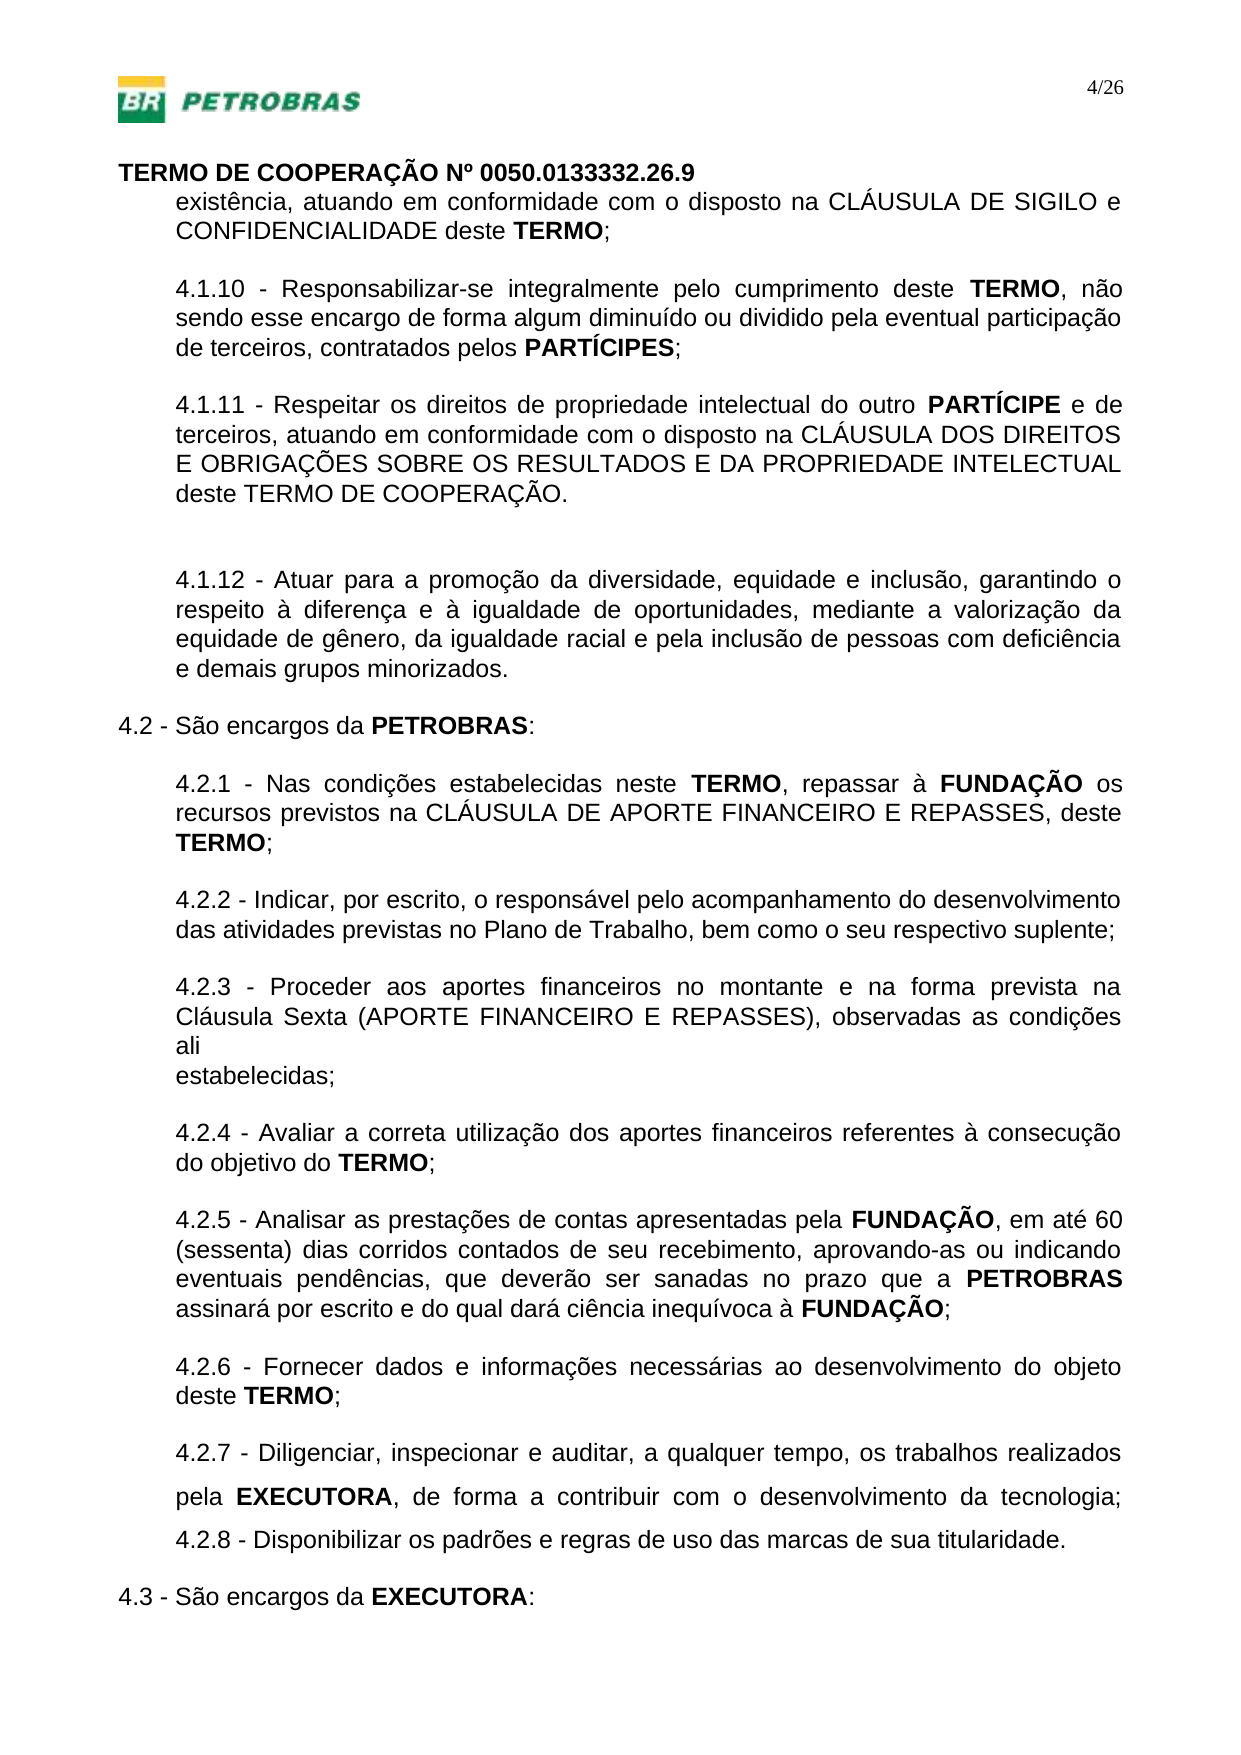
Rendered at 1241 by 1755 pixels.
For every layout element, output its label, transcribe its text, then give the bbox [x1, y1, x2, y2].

text 4.2.7 - Diligenciar, inspecionar e auditar, a qualquer tempo, os trabalhos realizados pela EXECUTORA, de forma a contribuir com o desenvolvimento da tecnologia; 4.2.8 - Disponibilizar os padrões e regras de uso das marcas de sua titularidade. [175, 1438, 1123, 1553]
text 4.1.11 - Respeitar os direitos de propriedade intelectual do outro PARTÍCIPE e de terceiros, atuando em conformidade com o disposto na CLÁUSULA DOS DIREITOS E OBRIGAÇÕES SOBRE OS RESULTADOS E DA PROPRIEDADE INTELECTUAL deste TERMO DE COOPERAÇÃO. [175, 390, 1123, 508]
text 4.1.12 - Atuar para a promoção da diversidade, equidade e inclusão, garantindo o respeito à diferença e à igualdade de oportunidades, mediante a valorização da equidade de gênero, da igualdade racial e pela inclusão de pessoas com deficiência e demais grupos minorizados. [175, 565, 1123, 683]
text estabelecidas; [175, 1061, 1123, 1090]
text 4.2 - São encargos da PETROBRAS: [118, 711, 1123, 740]
text 4.3 - São encargos da EXECUTORA: [118, 1582, 1123, 1611]
text 4.1.10 - Responsabilizar-se integralmente pelo cumprimento deste TERMO, não sendo esse encargo de forma algum diminuído ou dividido pela eventual participação de terceiros, contratados pelos PARTÍCIPES; [175, 273, 1123, 361]
text 4.2.5 - Analisar as prestações de contas apresentadas pela FUNDAÇÃO, em até 60 (sessenta) dias corridos contados de seu recebimento, aprovando-as ou indicando eventuais pendências, que deverão ser sanadas no prazo que a PETROBRAS assinará por escrito e do qual dará ciência inequívoca à FUNDAÇÃO; [175, 1205, 1123, 1323]
text 4.2.6 - Fornecer dados e informações necessárias ao desenvolvimento do objeto deste TERMO; [175, 1351, 1123, 1410]
text 4.2.2 - Indicar, por escrito, o responsável pelo acompanhamento do desenvolvimento das atividades previstas no Plano de Trabalho, bem como o seu respectivo suplente; [175, 885, 1123, 943]
text 4.2.3 - Proceder aos aportes financeiros no montante e na forma prevista na Cláusula Sexta (APORTE FINANCEIRO E REPASSES), observadas as condições ali [175, 972, 1123, 1060]
text 4.2.1 - Nas condições estabelecidas neste TERMO, repassar à FUNDAÇÃO os recursos previstos na CLÁUSULA DE APORTE FINANCEIRO E REPASSES, deste TERMO; [175, 769, 1123, 857]
text existência, atuando em conformidade com o disposto na CLÁUSULA DE SIGILO e CONFIDENCIALIDADE deste TERMO; [175, 187, 1123, 245]
text 4.2.4 - Avaliar a correta utilização dos aportes financeiros referentes à consecução do objetivo do TERMO; [175, 1118, 1123, 1177]
